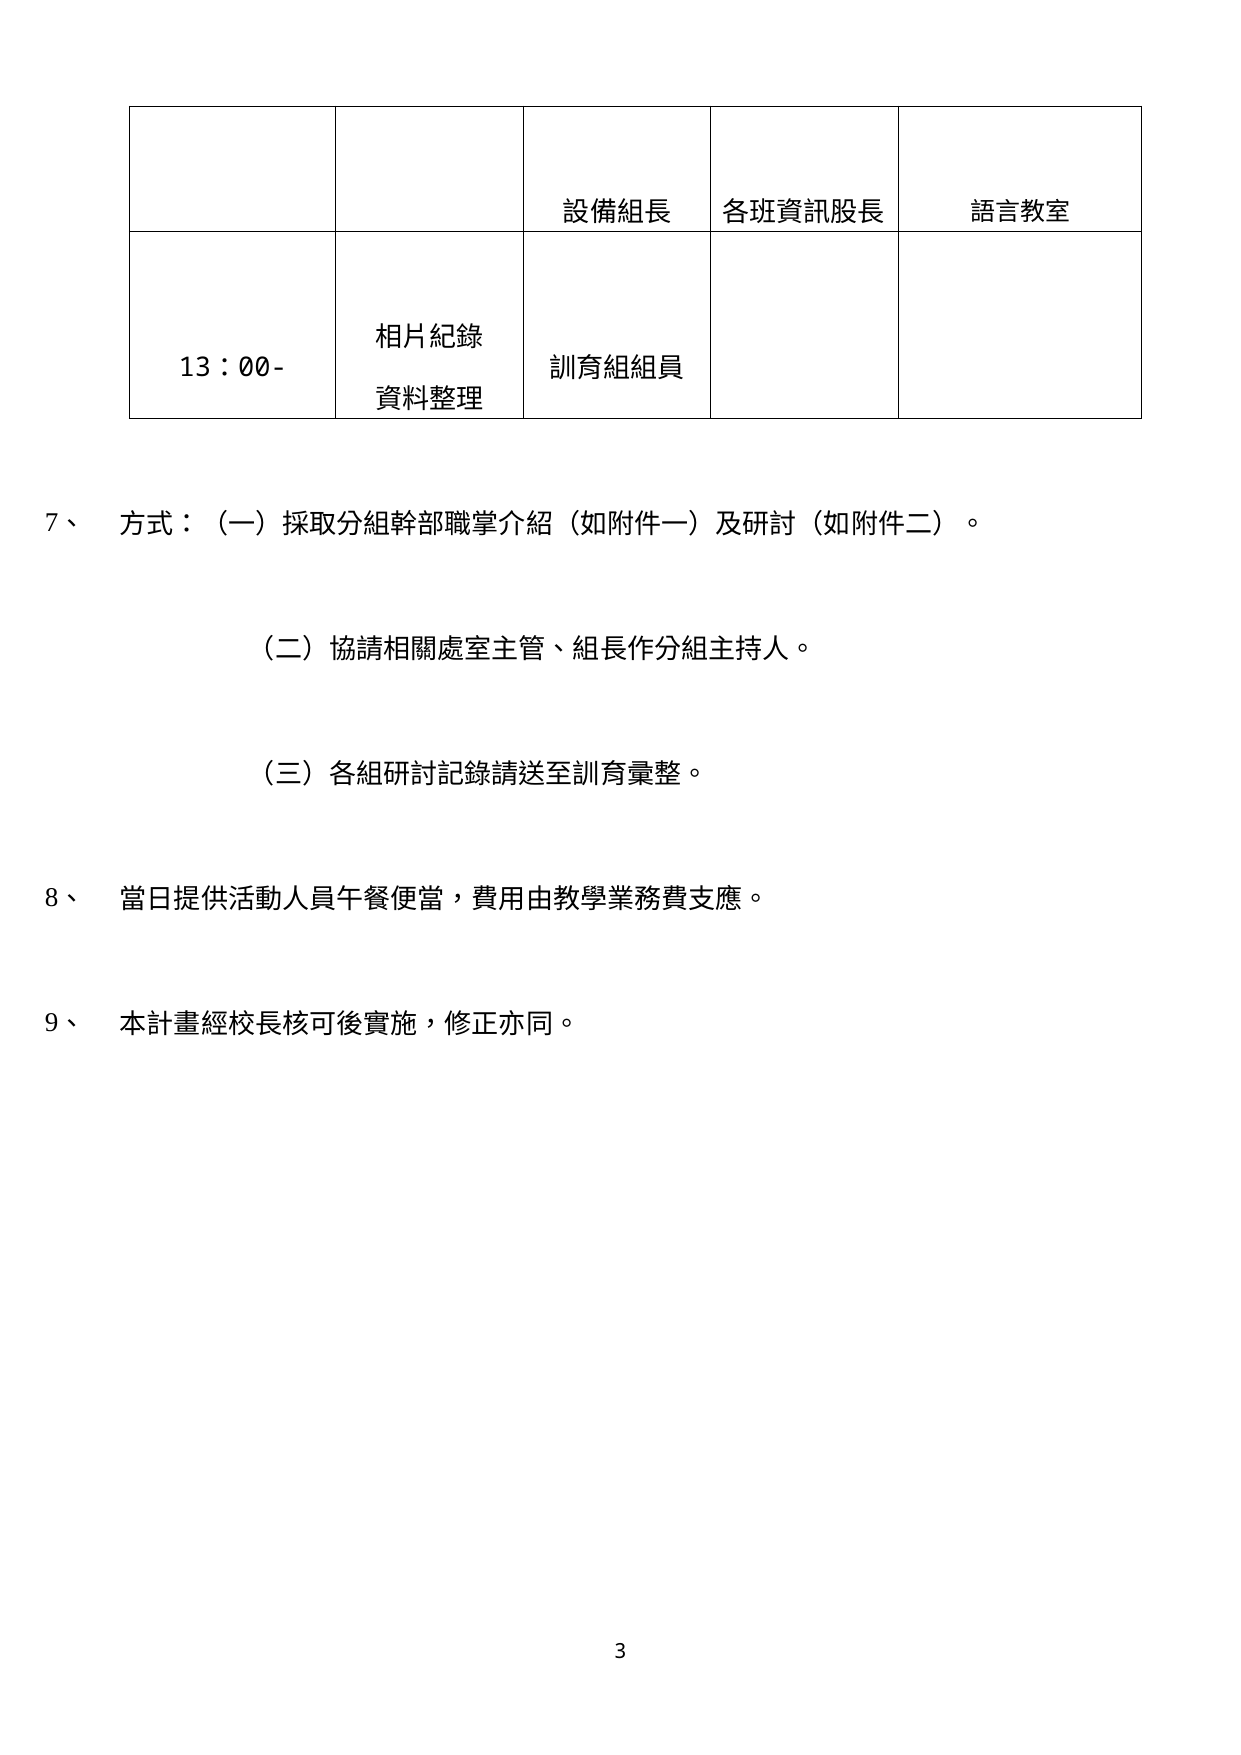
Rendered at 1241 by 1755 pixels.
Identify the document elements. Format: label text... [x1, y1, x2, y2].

table_cell 相片紀錄 資料整理 [336, 232, 523, 418]
table_cell 訓育組組員 [524, 232, 710, 418]
text （三）各組研討記錄請送至訓育彚整。 [118, 731, 1122, 793]
table_cell 13：00- [130, 232, 335, 418]
list 方式：（一）採取分組幹部職掌介紹（如附件一）及研討（如附件二）。 [44, 481, 1122, 543]
text （二）協請相關處室主管、組長作分組主持人。 [118, 606, 1122, 668]
table_cell [711, 232, 898, 418]
table_cell [130, 107, 335, 231]
table_cell 各班資訊股長 [711, 107, 898, 231]
table_cell 語言教室 [899, 107, 1141, 231]
table_cell 設備組長 [524, 107, 710, 231]
table_cell [899, 232, 1141, 418]
list 本計畫經校長核可後實施，修正亦同。 [44, 981, 1122, 1043]
list 當日提供活動人員午餐便當，費用由教學業務費支應。 [44, 856, 1122, 918]
table_cell [336, 107, 523, 231]
